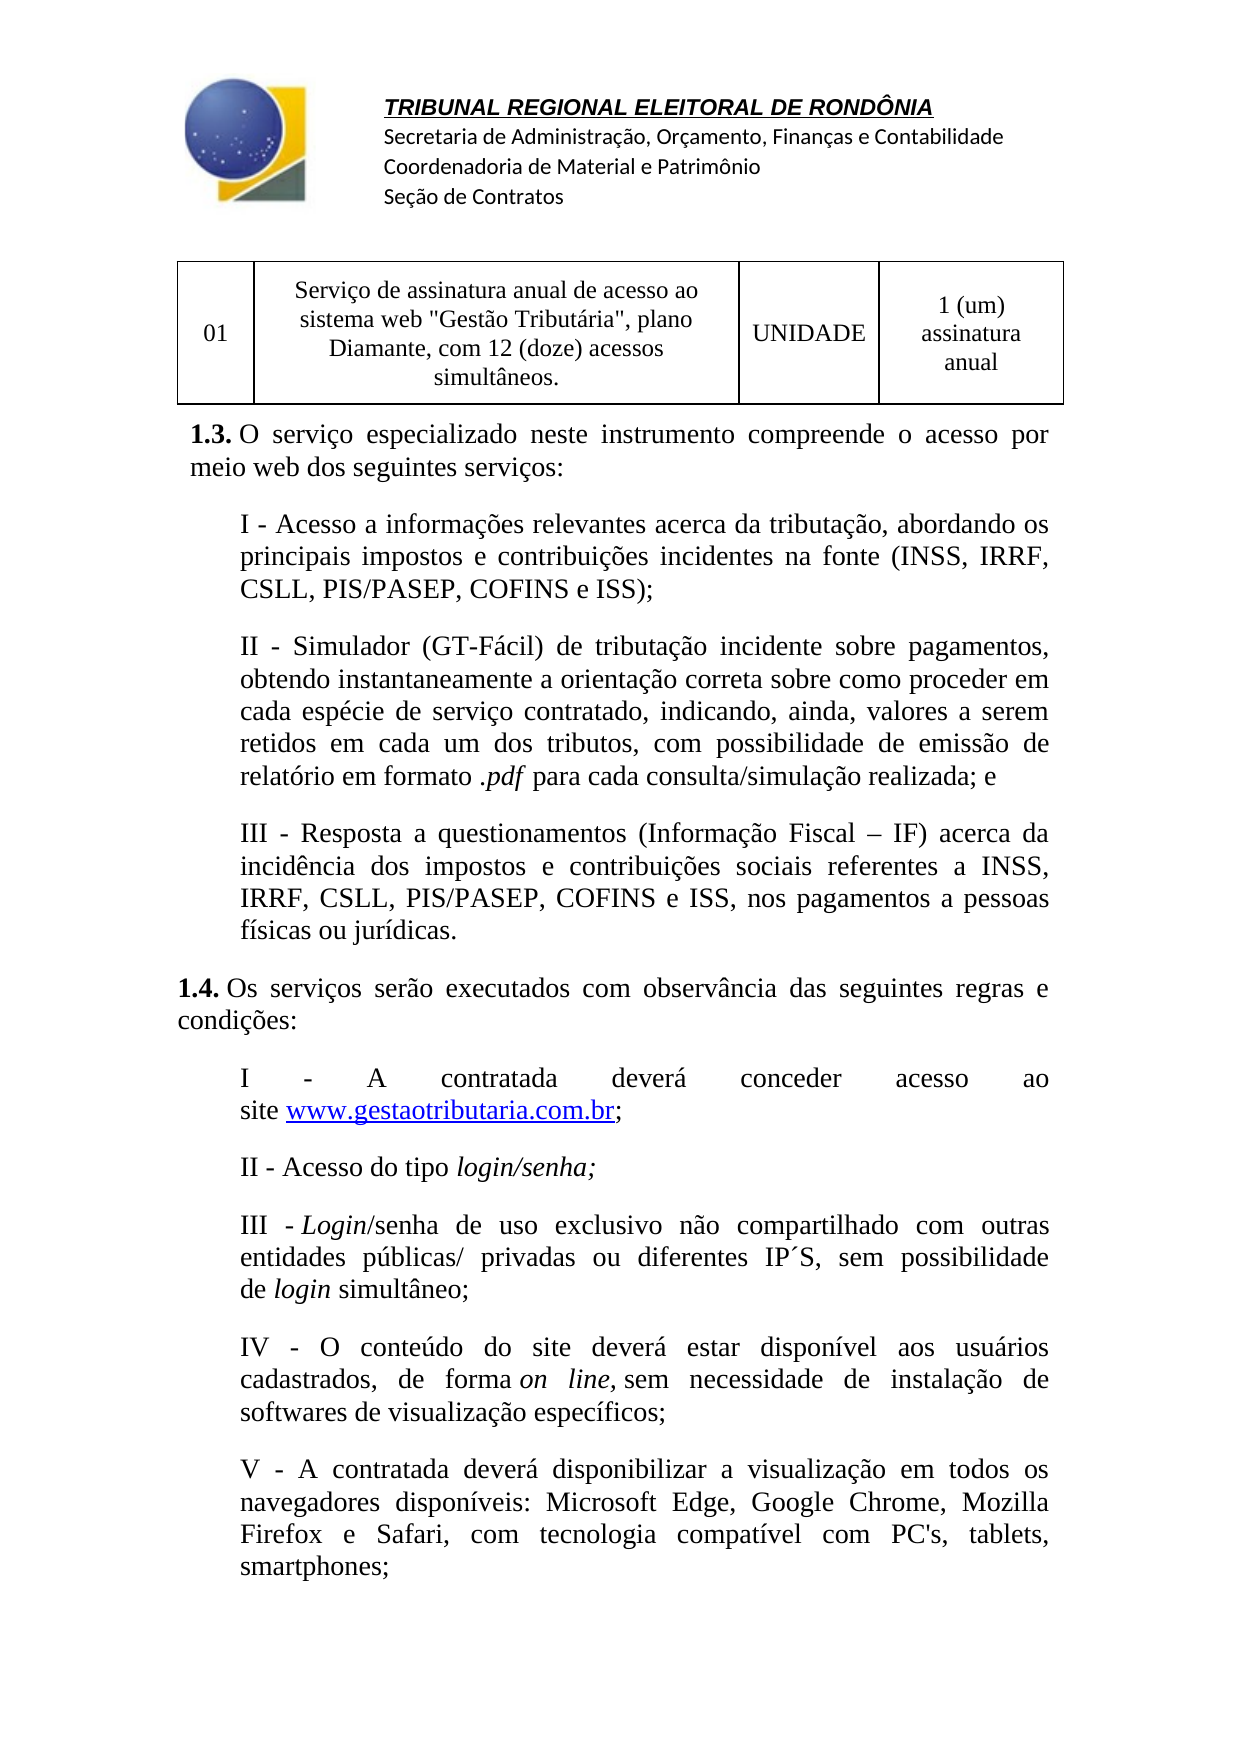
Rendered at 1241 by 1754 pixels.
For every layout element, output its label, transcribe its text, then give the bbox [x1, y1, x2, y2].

text III - Resposta a questionamentos (Informação Fiscal – IF) acerca da incidência dos impostos e contribuições sociais referentes a INSS, IRRF, CSLL, PIS/PASEP, COFINS e ISS, nos pagamentos a pessoas físicas ou jurídicas. [240, 816, 1051, 946]
text V - A contratada deverá disponibilizar a visualização em todos os navegadores disponíveis: Microsoft Edge, Google Chrome, Mozilla Firefox e Safari, com tecnologia compatível com PC's, tablets, smartphones; [240, 1452, 1051, 1582]
text I - A contratada deverá conceder acesso ao site www.gestaotributaria.com.br; [240, 1061, 1051, 1125]
table_cell 01 [178, 262, 253, 403]
text I - Acesso a informações relevantes acerca da tributação, abordando os principais impostos e contribuições incidentes na fonte (INSS, IRRF, CSLL, PIS/PASEP, COFINS e ISS); [240, 507, 1051, 604]
table_cell Serviço de assinatura anual de acesso ao sistema web "Gestão Tributária", plano Diamante, com 12 (doze) acessos simultâneos. [255, 262, 738, 403]
text IV - O conteúdo do site deverá estar disponível aos usuários cadastrados, de forma on line, sem necessidade de instalação de softwares de visualização específicos; [240, 1330, 1051, 1427]
text 1.4. Os serviços serão executados com observância das seguintes regras e condições: [177, 971, 1051, 1036]
text II - Simulador (GT-Fácil) de tributação incidente sobre pagamentos, obtendo instantaneamente a orientação correta sobre como proceder em cada espécie de serviço contratado, indicando, ainda, valores a serem retidos em cada um dos tributos, com possibilidade de emissão de relatório em formato .pdf para cada consulta/simulação realizada; e [240, 629, 1051, 791]
text II - Acesso do tipo login/senha; [240, 1150, 1051, 1183]
table_cell UNIDADE [740, 262, 878, 403]
text 1.3. O serviço especializado neste instrumento compreende o acesso por meio web dos seguintes serviços: [190, 417, 1051, 482]
text III - Login/senha de uso exclusivo não compartilhado com outras entidades públicas/ privadas ou diferentes IP´S, sem possibilidade de login simultâneo; [240, 1208, 1051, 1305]
table_cell 1 (um) assinatura anual [880, 262, 1063, 403]
